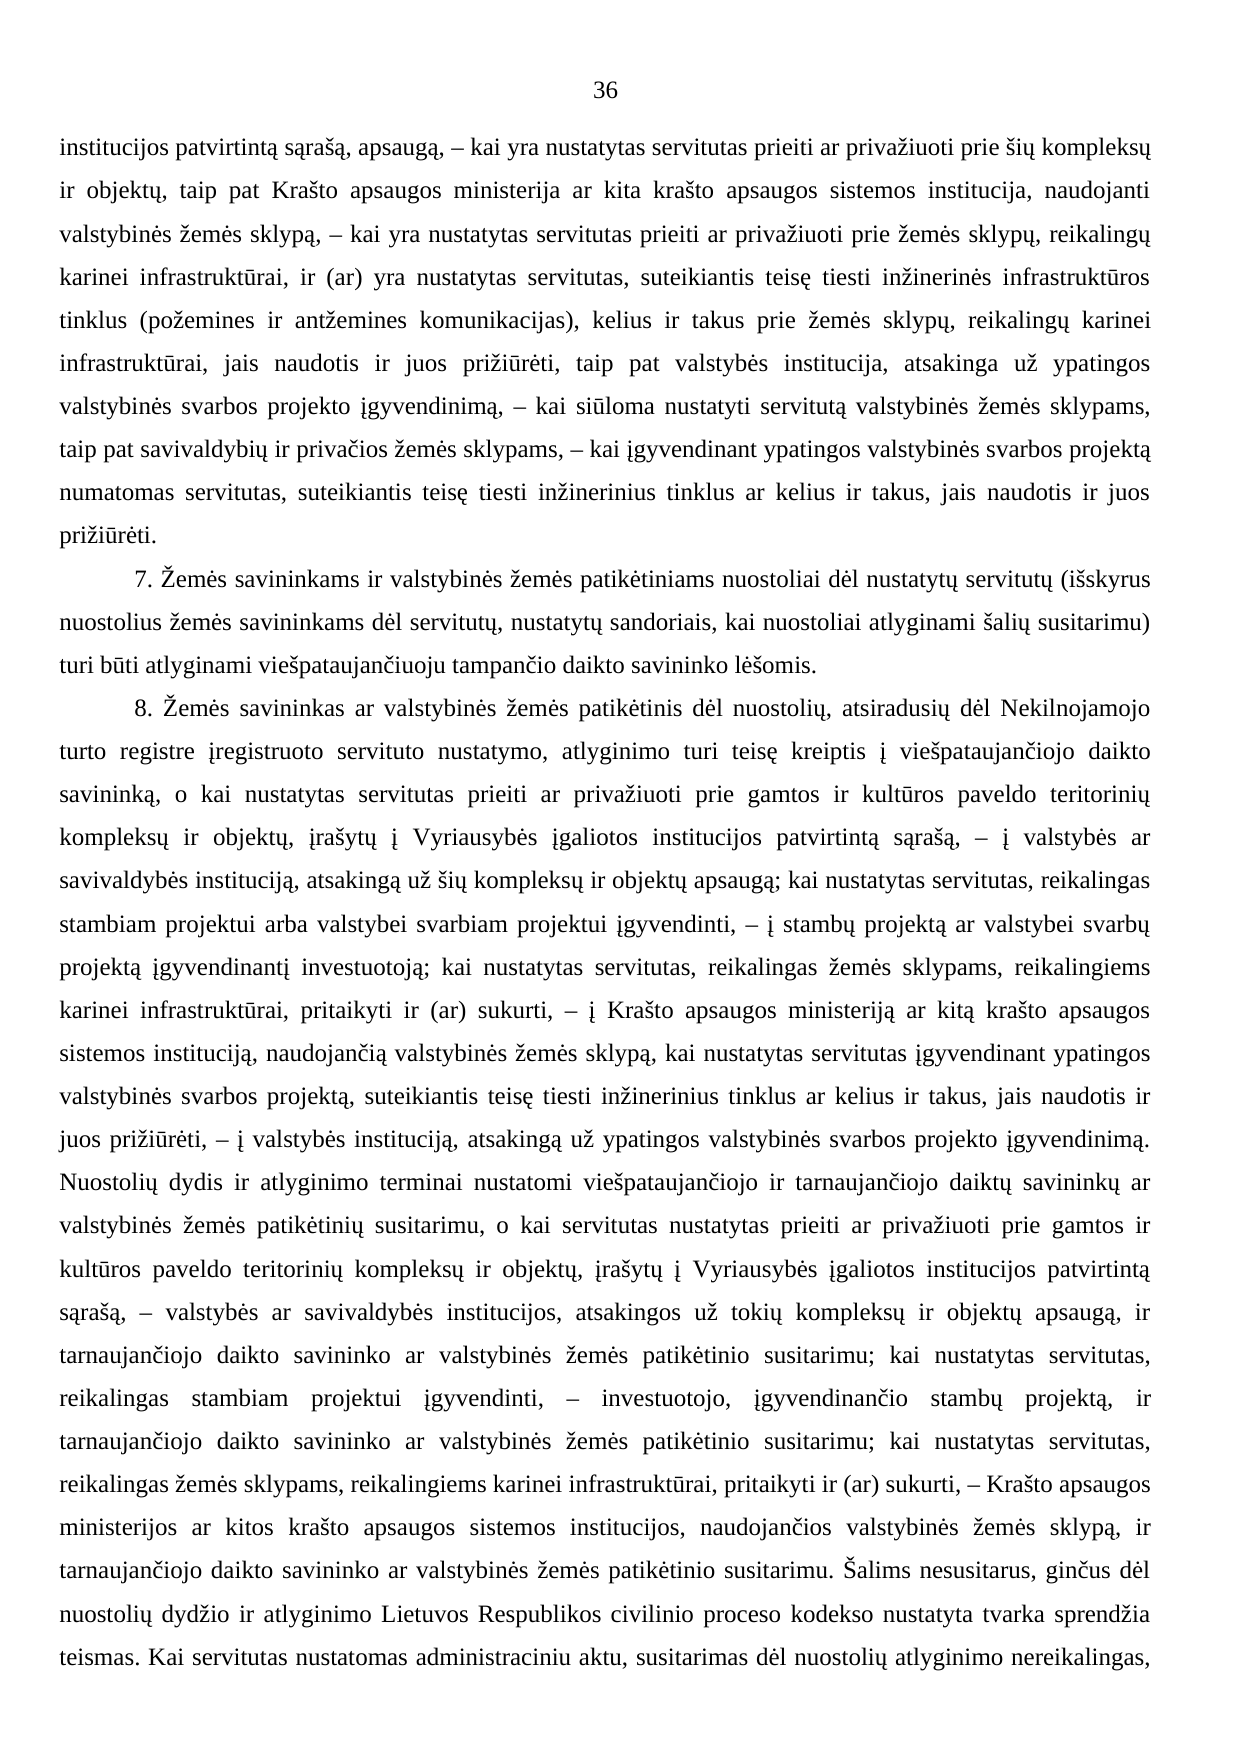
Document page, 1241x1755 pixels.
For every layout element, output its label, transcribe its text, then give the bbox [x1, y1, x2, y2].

text 7. Žemės savininkams ir valstybinės žemės patikėtiniams nuostoliai dėl nustatytų servitutų (išskyrus nuostolius žemės savininkams dėl servitutų, nustatytų sandoriais, kai nuostoliai atlyginami šalių susitarimu) turi būti atlyginami viešpataujančiuoju tampančio daikto savininko lėšomis. [59, 564, 1152, 679]
text institucijos patvirtintą sąrašą, apsaugą, – kai yra nustatytas servitutas prieiti ar privažiuoti prie šių kompleksų ir objektų, taip pat Krašto apsaugos ministerija ar kita krašto apsaugos sistemos institucija, naudojanti valstybinės žemės sklypą, – kai yra nustatytas servitutas prieiti ar privažiuoti prie žemės sklypų, reikalingų karinei infrastruktūrai, ir (ar) yra nustatytas servitutas, suteikiantis teisę tiesti inžinerinės infrastruktūros tinklus (požemines ir antžemines komunikacijas), kelius ir takus prie žemės sklypų, reikalingų karinei infrastruktūrai, jais naudotis ir juos prižiūrėti, taip pat valstybės institucija, atsakinga už ypatingos valstybinės svarbos projekto įgyvendinimą, – kai siūloma nustatyti servitutą valstybinės žemės sklypams, taip pat savivaldybių ir privačios žemės sklypams, – kai įgyvendinant ypatingos valstybinės svarbos projektą numatomas servitutas, suteikiantis teisę tiesti inžinerinius tinklus ar kelius ir takus, jais naudotis ir juos prižiūrėti. [59, 132, 1152, 549]
text 8. Žemės savininkas ar valstybinės žemės patikėtinis dėl nuostolių, atsiradusių dėl Nekilnojamojo turto registre įregistruoto servituto nustatymo, atlyginimo turi teisę kreiptis į viešpataujančiojo daikto savininką, o kai nustatytas servitutas prieiti ar privažiuoti prie gamtos ir kultūros paveldo teritorinių kompleksų ir objektų, įrašytų į Vyriausybės įgaliotos institucijos patvirtintą sąrašą, – į valstybės ar savivaldybės instituciją, atsakingą už šių kompleksų ir objektų apsaugą; kai nustatytas servitutas, reikalingas stambiam projektui arba valstybei svarbiam projektui įgyvendinti, – į stambų projektą ar valstybei svarbų projektą įgyvendinantį investuotoją; kai nustatytas servitutas, reikalingas žemės sklypams, reikalingiems karinei infrastruktūrai, pritaikyti ir (ar) sukurti, – į Krašto apsaugos ministeriją ar kitą krašto apsaugos sistemos instituciją, naudojančią valstybinės žemės sklypą, kai nustatytas servitutas įgyvendinant ypatingos valstybinės svarbos projektą, suteikiantis teisę tiesti inžinerinius tinklus ar kelius ir takus, jais naudotis ir juos prižiūrėti, – į valstybės instituciją, atsakingą už ypatingos valstybinės svarbos projekto įgyvendinimą. Nuostolių dydis ir atlyginimo terminai nustatomi viešpataujančiojo ir tarnaujančiojo daiktų savininkų ar valstybinės žemės patikėtinių susitarimu, o kai servitutas nustatytas prieiti ar privažiuoti prie gamtos ir kultūros paveldo teritorinių kompleksų ir objektų, įrašytų į Vyriausybės įgaliotos institucijos patvirtintą sąrašą, – valstybės ar savivaldybės institucijos, atsakingos už tokių kompleksų ir objektų apsaugą, ir tarnaujančiojo daikto savininko ar valstybinės žemės patikėtinio susitarimu; kai nustatytas servitutas, reikalingas stambiam projektui įgyvendinti, – investuotojo, įgyvendinančio stambų projektą, ir tarnaujančiojo daikto savininko ar valstybinės žemės patikėtinio susitarimu; kai nustatytas servitutas, reikalingas žemės sklypams, reikalingiems karinei infrastruktūrai, pritaikyti ir (ar) sukurti, – Krašto apsaugos ministerijos ar kitos krašto apsaugos sistemos institucijos, naudojančios valstybinės žemės sklypą, ir tarnaujančiojo daikto savininko ar valstybinės žemės patikėtinio susitarimu. Šalims nesusitarus, ginčus dėl nuostolių dydžio ir atlyginimo Lietuvos Respublikos civilinio proceso kodekso nustatyta tvarka sprendžia teismas. Kai servitutas nustatomas administraciniu aktu, susitarimas dėl nuostolių atlyginimo nereikalingas, [59, 693, 1152, 1671]
